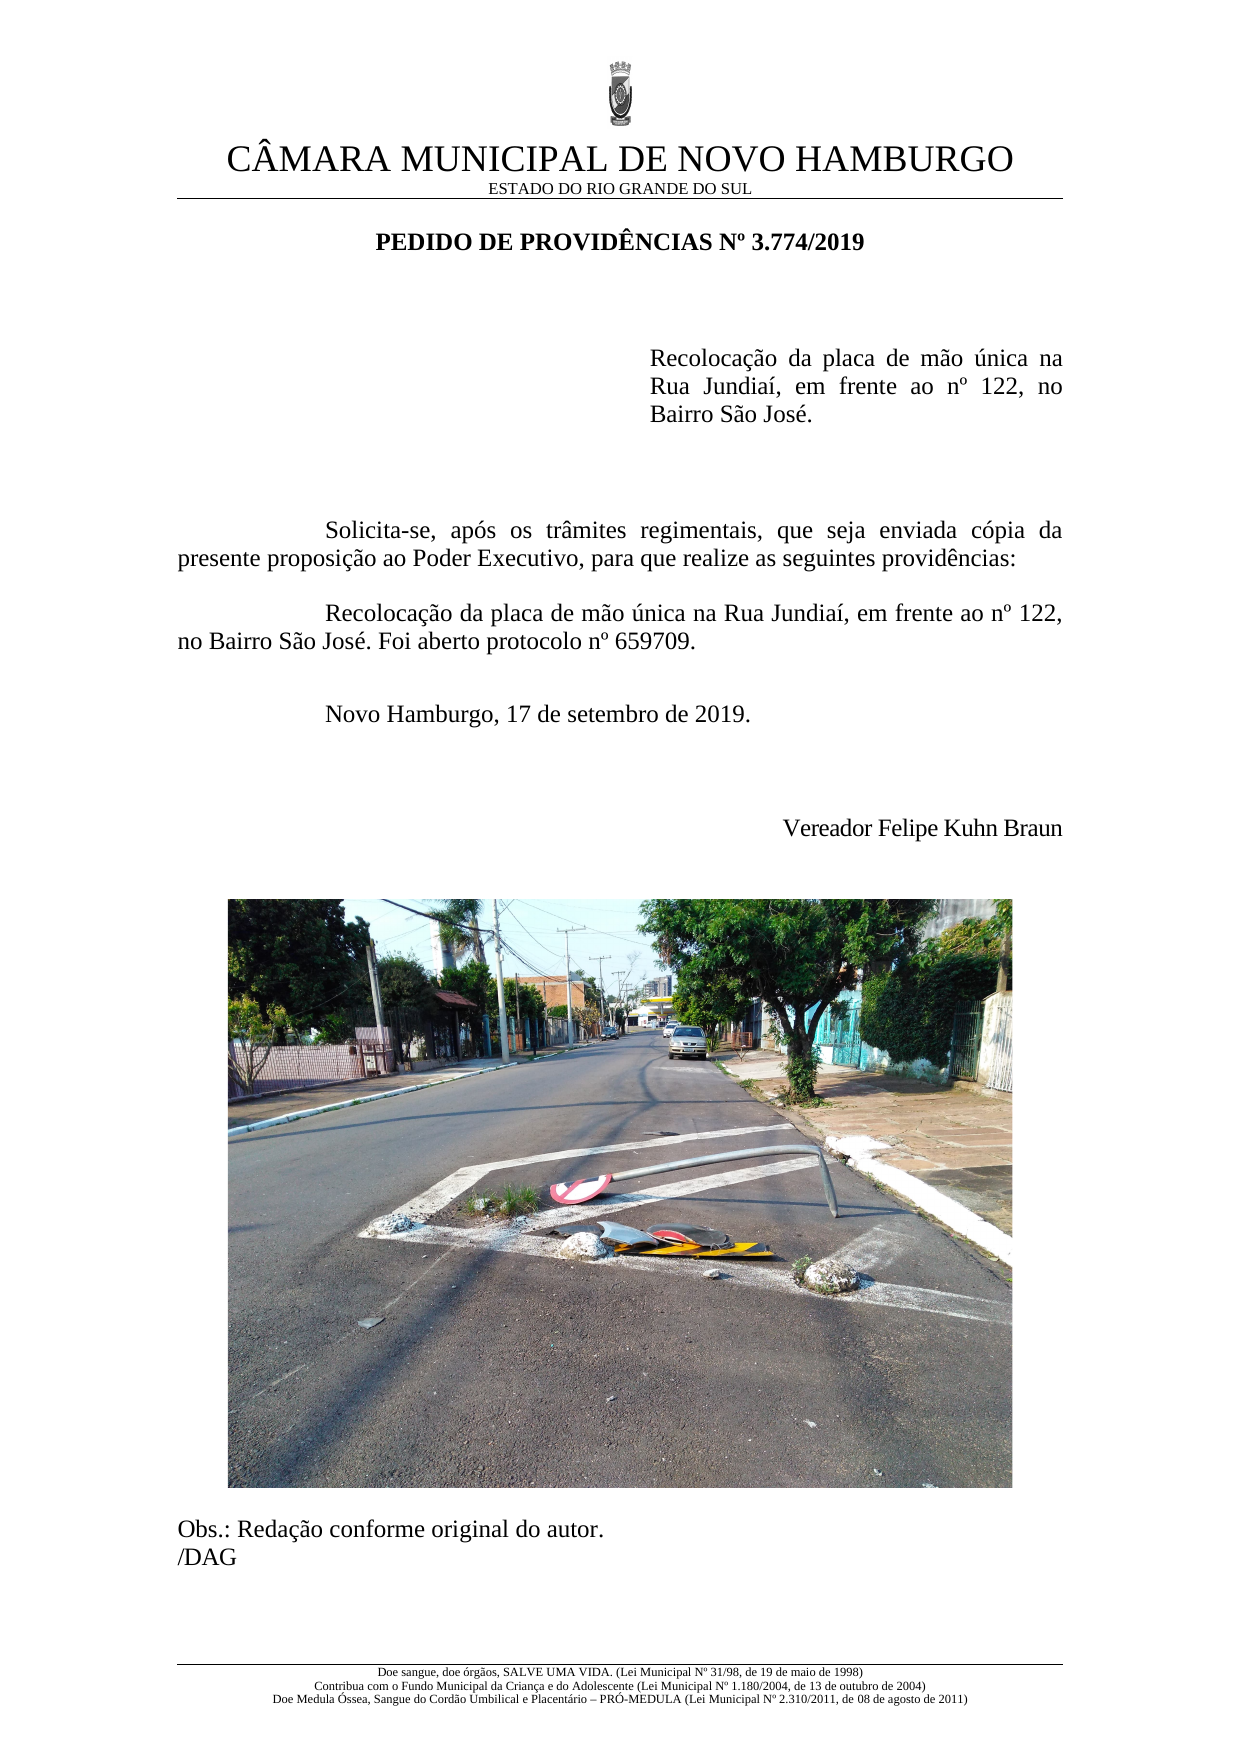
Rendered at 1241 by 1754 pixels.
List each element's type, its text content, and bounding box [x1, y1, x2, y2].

text /DAG [177, 1543, 1063, 1571]
text Novo Hamburgo, 17 de setembro de 2019. [177, 700, 1063, 728]
text PEDIDO DE PROVIDÊNCIAS Nº 3.774/2019 [177, 228, 1063, 256]
text Solicita-se, após os trâmites regimentais, que seja enviada cópia da presente proposição ao Poder Executivo, para que realize as seguintes providências: [177, 516, 1063, 572]
picture [227, 899, 1013, 1488]
text Vereador Felipe Kuhn Braun [177, 814, 1063, 842]
text Recolocação da placa de mão única na Rua Jundiaí, em frente ao nº 122, no Bairro São José. [649, 344, 1063, 428]
text Obs.: Redação conforme original do autor. [177, 1516, 1063, 1543]
text Recolocação da placa de mão única na Rua Jundiaí, em frente ao nº 122, no Bairro São José. Foi aberto protocolo nº 659709. [177, 599, 1063, 655]
